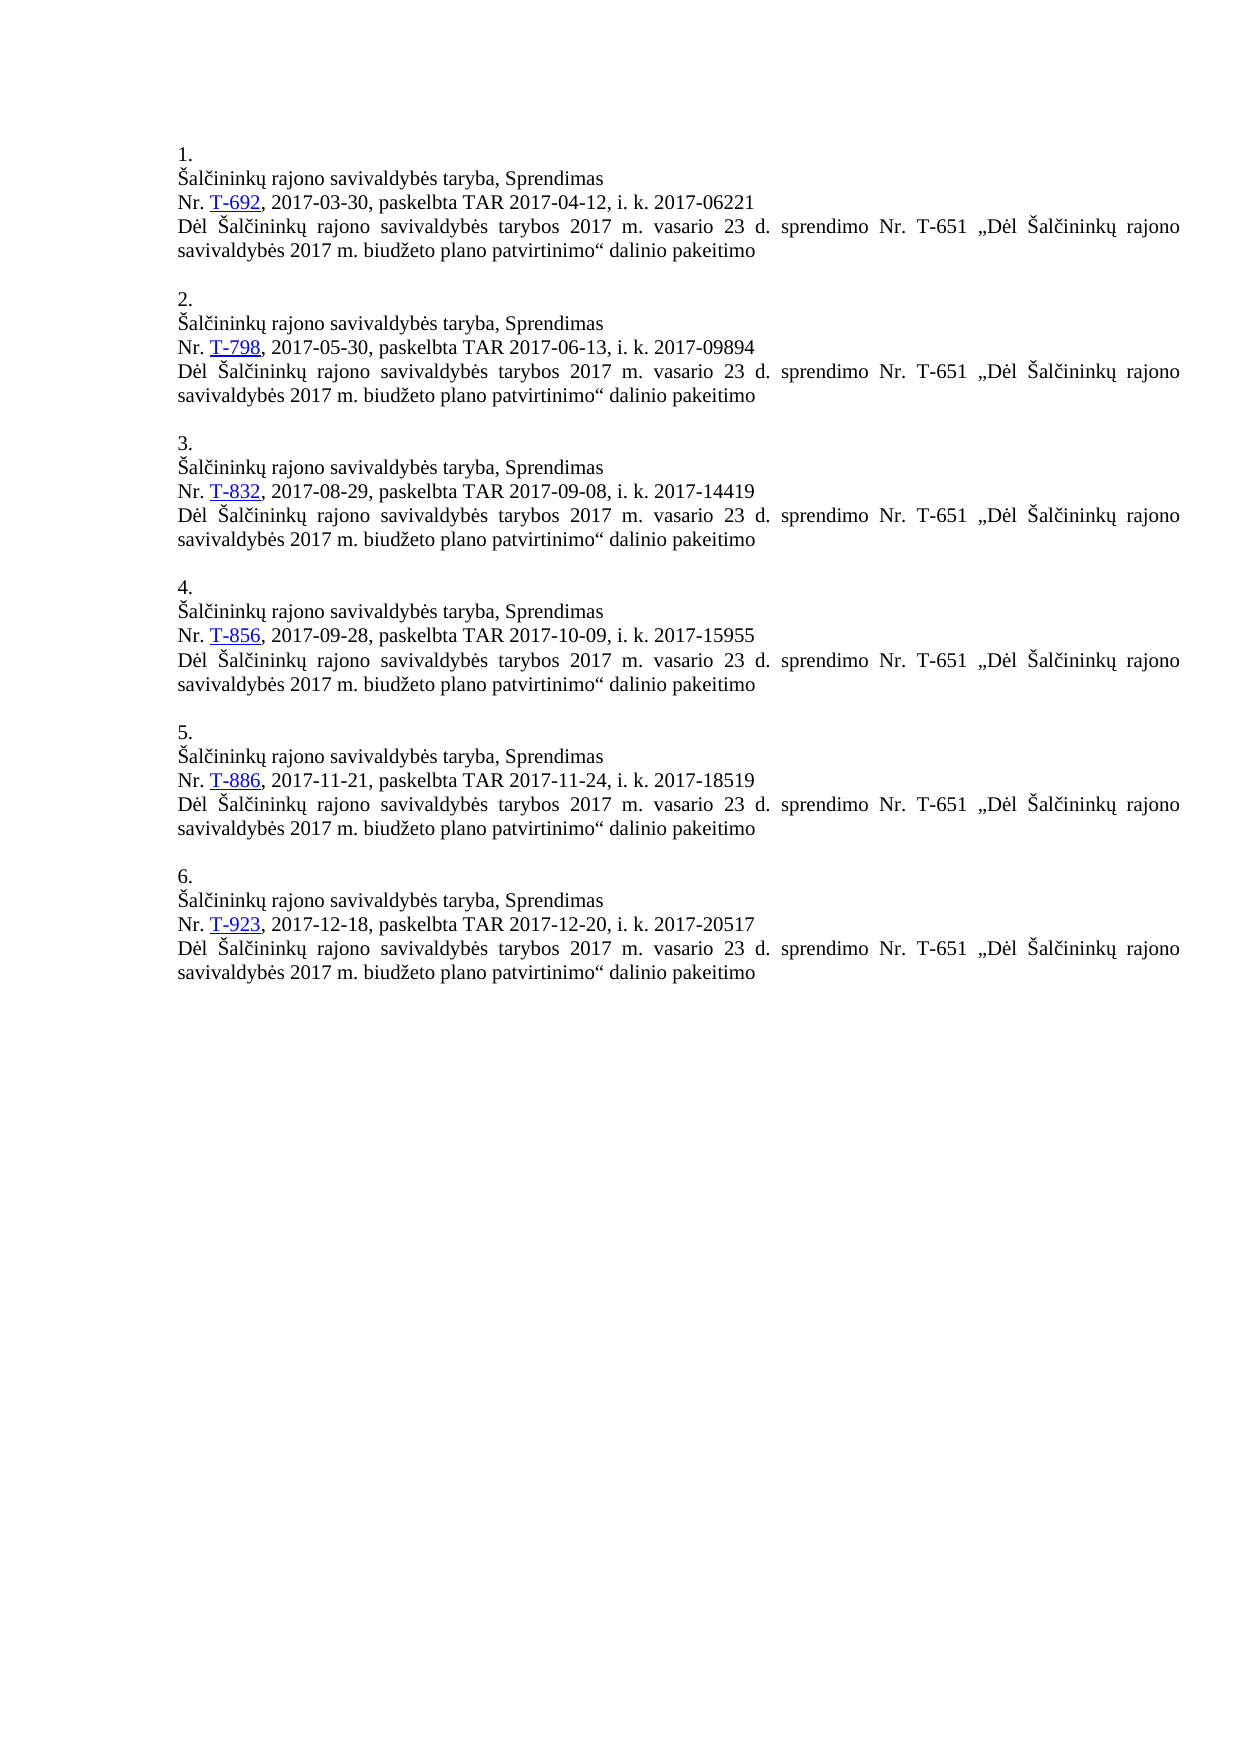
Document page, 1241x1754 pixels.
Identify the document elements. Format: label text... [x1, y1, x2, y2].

text Nr. T-886, 2017-11-21, paskelbta TAR 2017-11-24, i. k. 2017-18519 [177, 768, 1181, 792]
text Šalčininkų rajono savivaldybės taryba, Sprendimas [177, 599, 1181, 623]
text Dėl Šalčininkų rajono savivaldybės tarybos 2017 m. vasario 23 d. sprendimo Nr. T-651 „Dėl Šalčininkų rajono savivaldybės 2017 m. biudžeto plano patvirtinimo“ dalinio pakeitimo [177, 359, 1181, 407]
text Nr. T-923, 2017-12-18, paskelbta TAR 2017-12-20, i. k. 2017-20517 [177, 912, 1181, 936]
text Nr. T-832, 2017-08-29, paskelbta TAR 2017-09-08, i. k. 2017-14419 [177, 479, 1181, 503]
text Nr. T-798, 2017-05-30, paskelbta TAR 2017-06-13, i. k. 2017-09894 [177, 335, 1181, 359]
text Nr. T-692, 2017-03-30, paskelbta TAR 2017-04-12, i. k. 2017-06221 [177, 190, 1181, 214]
text Dėl Šalčininkų rajono savivaldybės tarybos 2017 m. vasario 23 d. sprendimo Nr. T-651 „Dėl Šalčininkų rajono savivaldybės 2017 m. biudžeto plano patvirtinimo“ dalinio pakeitimo [177, 792, 1181, 840]
text Šalčininkų rajono savivaldybės taryba, Sprendimas [177, 744, 1181, 768]
text Dėl Šalčininkų rajono savivaldybės tarybos 2017 m. vasario 23 d. sprendimo Nr. T-651 „Dėl Šalčininkų rajono savivaldybės 2017 m. biudžeto plano patvirtinimo“ dalinio pakeitimo [177, 503, 1181, 551]
text Dėl Šalčininkų rajono savivaldybės tarybos 2017 m. vasario 23 d. sprendimo Nr. T-651 „Dėl Šalčininkų rajono savivaldybės 2017 m. biudžeto plano patvirtinimo“ dalinio pakeitimo [177, 214, 1181, 262]
text 5. [177, 720, 1181, 744]
text 3. [177, 431, 1181, 455]
text 2. [177, 287, 1181, 311]
text Šalčininkų rajono savivaldybės taryba, Sprendimas [177, 455, 1181, 479]
text Dėl Šalčininkų rajono savivaldybės tarybos 2017 m. vasario 23 d. sprendimo Nr. T-651 „Dėl Šalčininkų rajono savivaldybės 2017 m. biudžeto plano patvirtinimo“ dalinio pakeitimo [177, 647, 1181, 696]
text Šalčininkų rajono savivaldybės taryba, Sprendimas [177, 888, 1181, 912]
text Šalčininkų rajono savivaldybės taryba, Sprendimas [177, 166, 1181, 190]
text Nr. T-856, 2017-09-28, paskelbta TAR 2017-10-09, i. k. 2017-15955 [177, 623, 1181, 647]
text 1. [177, 142, 1181, 166]
text Šalčininkų rajono savivaldybės taryba, Sprendimas [177, 311, 1181, 335]
text 6. [177, 864, 1181, 888]
text 4. [177, 575, 1181, 599]
text Dėl Šalčininkų rajono savivaldybės tarybos 2017 m. vasario 23 d. sprendimo Nr. T-651 „Dėl Šalčininkų rajono savivaldybės 2017 m. biudžeto plano patvirtinimo“ dalinio pakeitimo [177, 936, 1181, 984]
